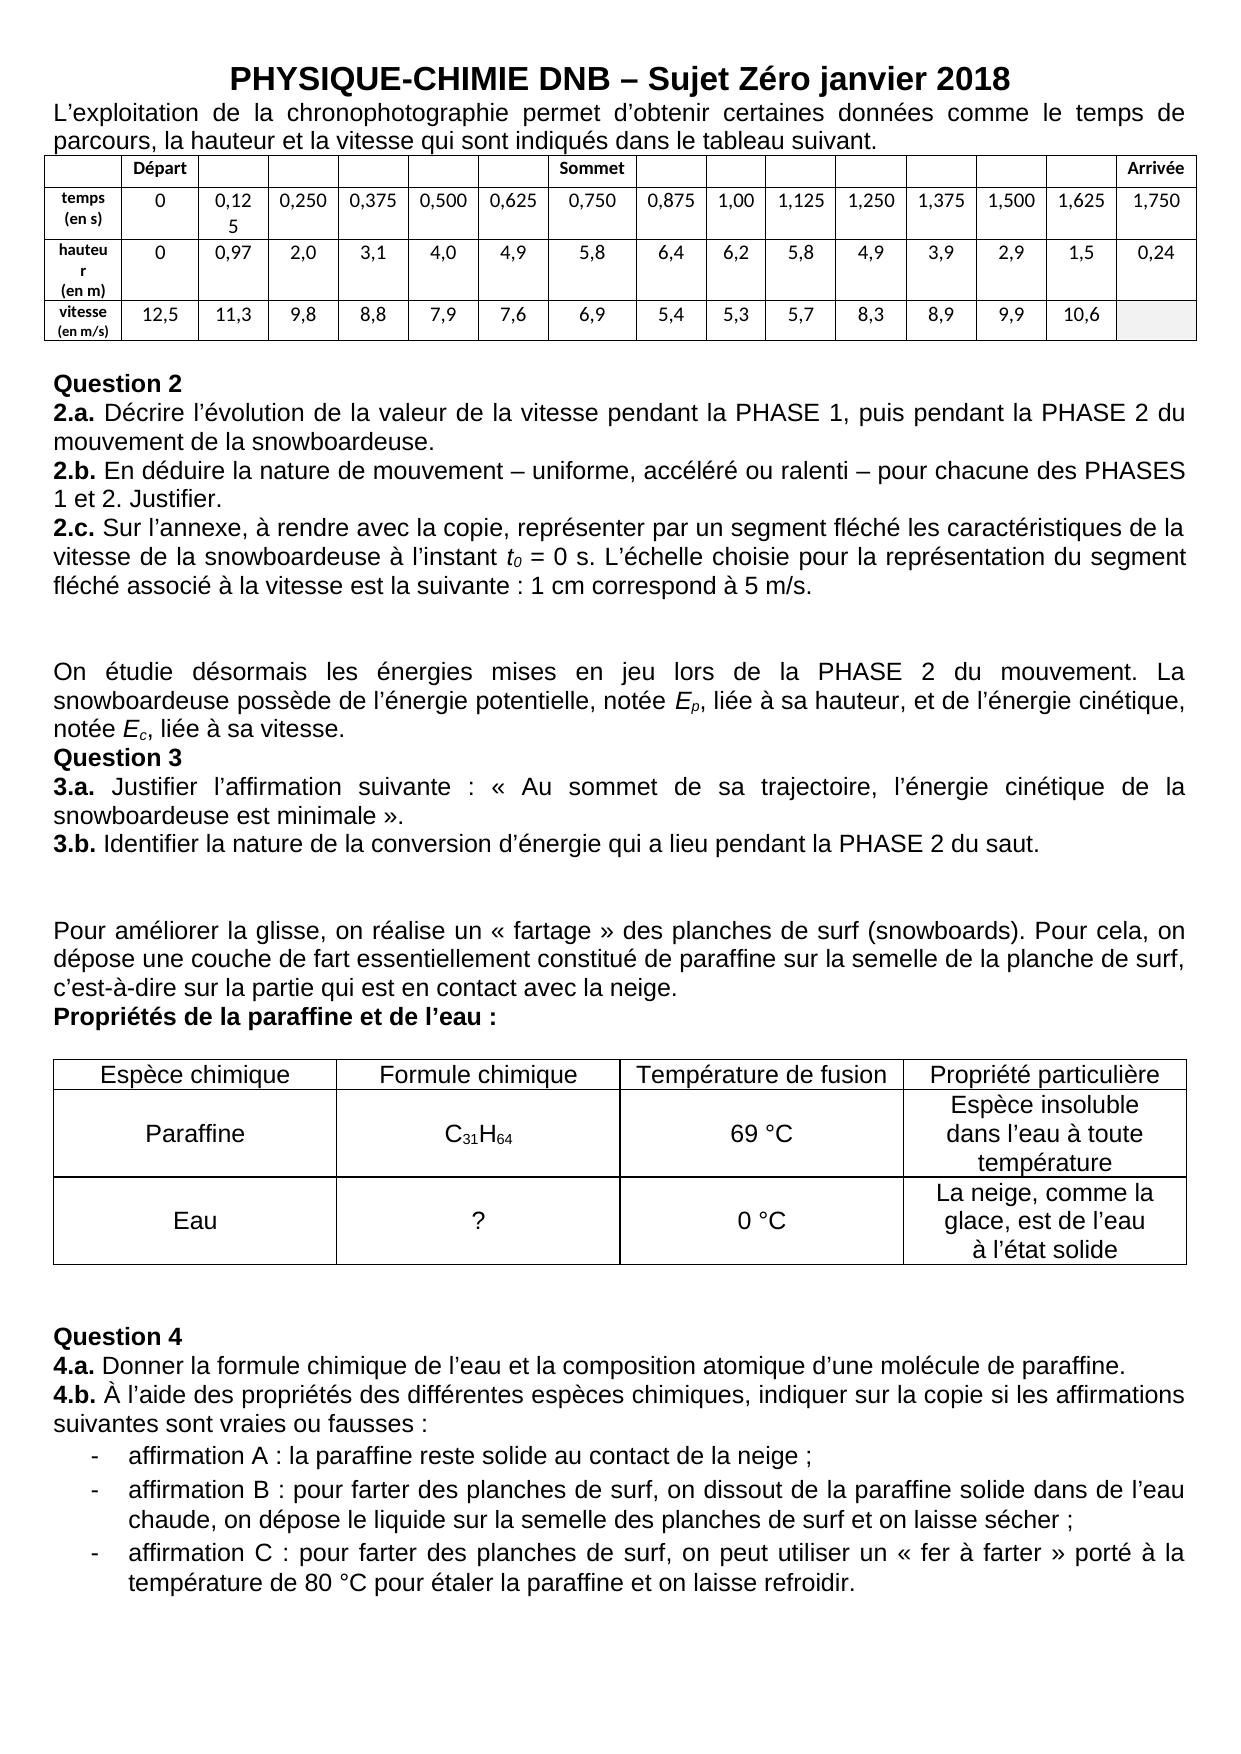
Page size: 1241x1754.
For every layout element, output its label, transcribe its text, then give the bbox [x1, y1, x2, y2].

table_cell 0,125 [199, 188, 268, 238]
table_cell 11,3 [199, 301, 268, 339]
text L’exploitation de la chronophotographie permet d’obtenir certaines données comme le temps de parcours, la hauteur et la vitesse qui sont indiqués dans le tableau suivant. [53, 97, 1187, 155]
table_cell 5,8 [549, 240, 636, 300]
table_cell Espèce insoluble dans l’eau à toute température [904, 1090, 1186, 1176]
table_header [339, 156, 408, 187]
table_header [836, 156, 906, 187]
text Question 3 [53, 743, 1187, 772]
table_cell Eau [54, 1178, 336, 1264]
table_cell ? [337, 1178, 619, 1264]
table_cell 0,875 [637, 188, 706, 238]
table_cell 4,9 [836, 240, 906, 300]
table_cell 2,9 [977, 240, 1046, 300]
table_cell 1,750 [1117, 188, 1196, 238]
table_header Température de fusion [621, 1060, 903, 1089]
text Question 2 [53, 369, 1187, 398]
list affirmation C : pour farter des planches de surf, on peut utiliser un « fer à farter » porté à la température de 80 °C pour étaler la paraffine et on laisse refroidir. [91, 1534, 1187, 1597]
table_cell C31H64 [337, 1090, 619, 1176]
table_cell 8,3 [836, 301, 906, 339]
table_cell [1117, 301, 1196, 339]
text 2.c. Sur l’annexe, à rendre avec la copie, représenter par un segment fléché les caractéristiques de la vitesse de la snowboardeuse à l’instant t0 = 0 s. L’échelle choisie pour la représentation du segment fléché associé à la vitesse est la suivante : 1 cm correspond à 5 m/s. [53, 513, 1187, 599]
table_cell 4,0 [409, 240, 478, 300]
table_cell 1,5 [1047, 240, 1116, 300]
table_cell hauteur (en m) [45, 240, 121, 300]
table_cell 1,375 [907, 188, 976, 238]
table_cell 5,8 [766, 240, 835, 300]
table_cell 10,6 [1047, 301, 1116, 339]
table_header Arrivée [1117, 156, 1196, 187]
table_cell La neige, comme la glace, est de l’eau à l’état solide [904, 1178, 1186, 1264]
table_header [766, 156, 835, 187]
table_cell 0,625 [479, 188, 548, 238]
table_cell 0,24 [1117, 240, 1196, 300]
table_header [977, 156, 1046, 187]
text Propriétés de la paraffine et de l’eau : [53, 1002, 1187, 1031]
table_cell 8,9 [907, 301, 976, 339]
table_header [479, 156, 548, 187]
table_cell 4,9 [479, 240, 548, 300]
table_cell 0 °C [621, 1178, 903, 1264]
table_header Départ [122, 156, 198, 187]
table_cell 6,4 [637, 240, 706, 300]
table_header [45, 156, 121, 187]
table_cell 8,8 [339, 301, 408, 339]
table_cell 3,1 [339, 240, 408, 300]
table_cell 0,375 [339, 188, 408, 238]
table_cell 6,2 [707, 240, 765, 300]
text 2.a. Décrire l’évolution de la valeur de la vitesse pendant la PHASE 1, puis pendant la PHASE 2 du mouvement de la snowboardeuse. [53, 398, 1187, 456]
table_cell vitesse (en m/s) [45, 301, 121, 339]
text 4.b. À l’aide des propriétés des différentes espèces chimiques, indiquer sur la copie si les affirmations suivantes sont vraies ou fausses : [53, 1380, 1187, 1437]
table_cell 0 [122, 240, 198, 300]
table_cell 2,0 [269, 240, 338, 300]
table_cell 5,4 [637, 301, 706, 339]
list affirmation B : pour farter des planches de surf, on dissout de la paraffine solide dans de l’eau chaude, on dépose le liquide sur la semelle des planches de surf et on laisse sécher ; [91, 1471, 1187, 1534]
table_cell 1,625 [1047, 188, 1116, 238]
table_cell temps (en s) [45, 188, 121, 238]
text 3.b. Identifier la nature de la conversion d’énergie qui a lieu pendant la PHASE 2 du saut. [53, 829, 1187, 858]
table_cell 1,125 [766, 188, 835, 238]
table_cell 5,3 [707, 301, 765, 339]
table_header Espèce chimique [54, 1060, 336, 1089]
table_header [907, 156, 976, 187]
table_cell 7,9 [409, 301, 478, 339]
table_cell 1,500 [977, 188, 1046, 238]
table_header [409, 156, 478, 187]
table_header [1047, 156, 1116, 187]
table_cell 1,250 [836, 188, 906, 238]
table_cell 0,500 [409, 188, 478, 238]
text Pour améliorer la glisse, on réalise un « fartage » des planches de surf (snowboards). Pour cela, on dépose une couche de fart essentiellement constitué de paraffine sur la semelle de la planche de surf, c’est-à-dire sur la partie qui est en contact avec la neige. [53, 916, 1187, 1002]
table_cell 12,5 [122, 301, 198, 339]
table_cell 69 °C [621, 1090, 903, 1176]
table_cell 1,00 [707, 188, 765, 238]
text 4.a. Donner la formule chimique de l’eau et la composition atomique d’une molécule de paraffine. [53, 1351, 1187, 1380]
table_cell 3,9 [907, 240, 976, 300]
table_cell 5,7 [766, 301, 835, 339]
text 3.a. Justifier l’affirmation suivante : « Au sommet de sa trajectoire, l’énergie cinétique de la snowboardeuse est minimale ». [53, 772, 1187, 829]
text 2.b. En déduire la nature de mouvement – uniforme, accéléré ou ralenti – pour chacune des PHASES 1 et 2. Justifier. [53, 456, 1187, 513]
table_header [707, 156, 765, 187]
table_header Sommet [549, 156, 636, 187]
text Question 4 [53, 1322, 1187, 1351]
table_cell 0,250 [269, 188, 338, 238]
text On étudie désormais les énergies mises en jeu lors de la PHASE 2 du mouvement. La snowboardeuse possède de l’énergie potentielle, notée Ep, liée à sa hauteur, et de l’énergie cinétique, notée Ec, liée à sa vitesse. [53, 657, 1187, 743]
table_header Formule chimique [337, 1060, 619, 1089]
table_cell Paraffine [54, 1090, 336, 1176]
table_cell 9,8 [269, 301, 338, 339]
table_header [637, 156, 706, 187]
table_header [269, 156, 338, 187]
table_cell 0,750 [549, 188, 636, 238]
table_cell 9,9 [977, 301, 1046, 339]
table_cell 7,6 [479, 301, 548, 339]
list affirmation A : la paraffine reste solide au contact de la neige ; [91, 1437, 1187, 1471]
table_cell 0,97 [199, 240, 268, 300]
table_cell 6,9 [549, 301, 636, 339]
table_header [199, 156, 268, 187]
table_header Propriété particulière [904, 1060, 1186, 1089]
table_cell 0 [122, 188, 198, 238]
